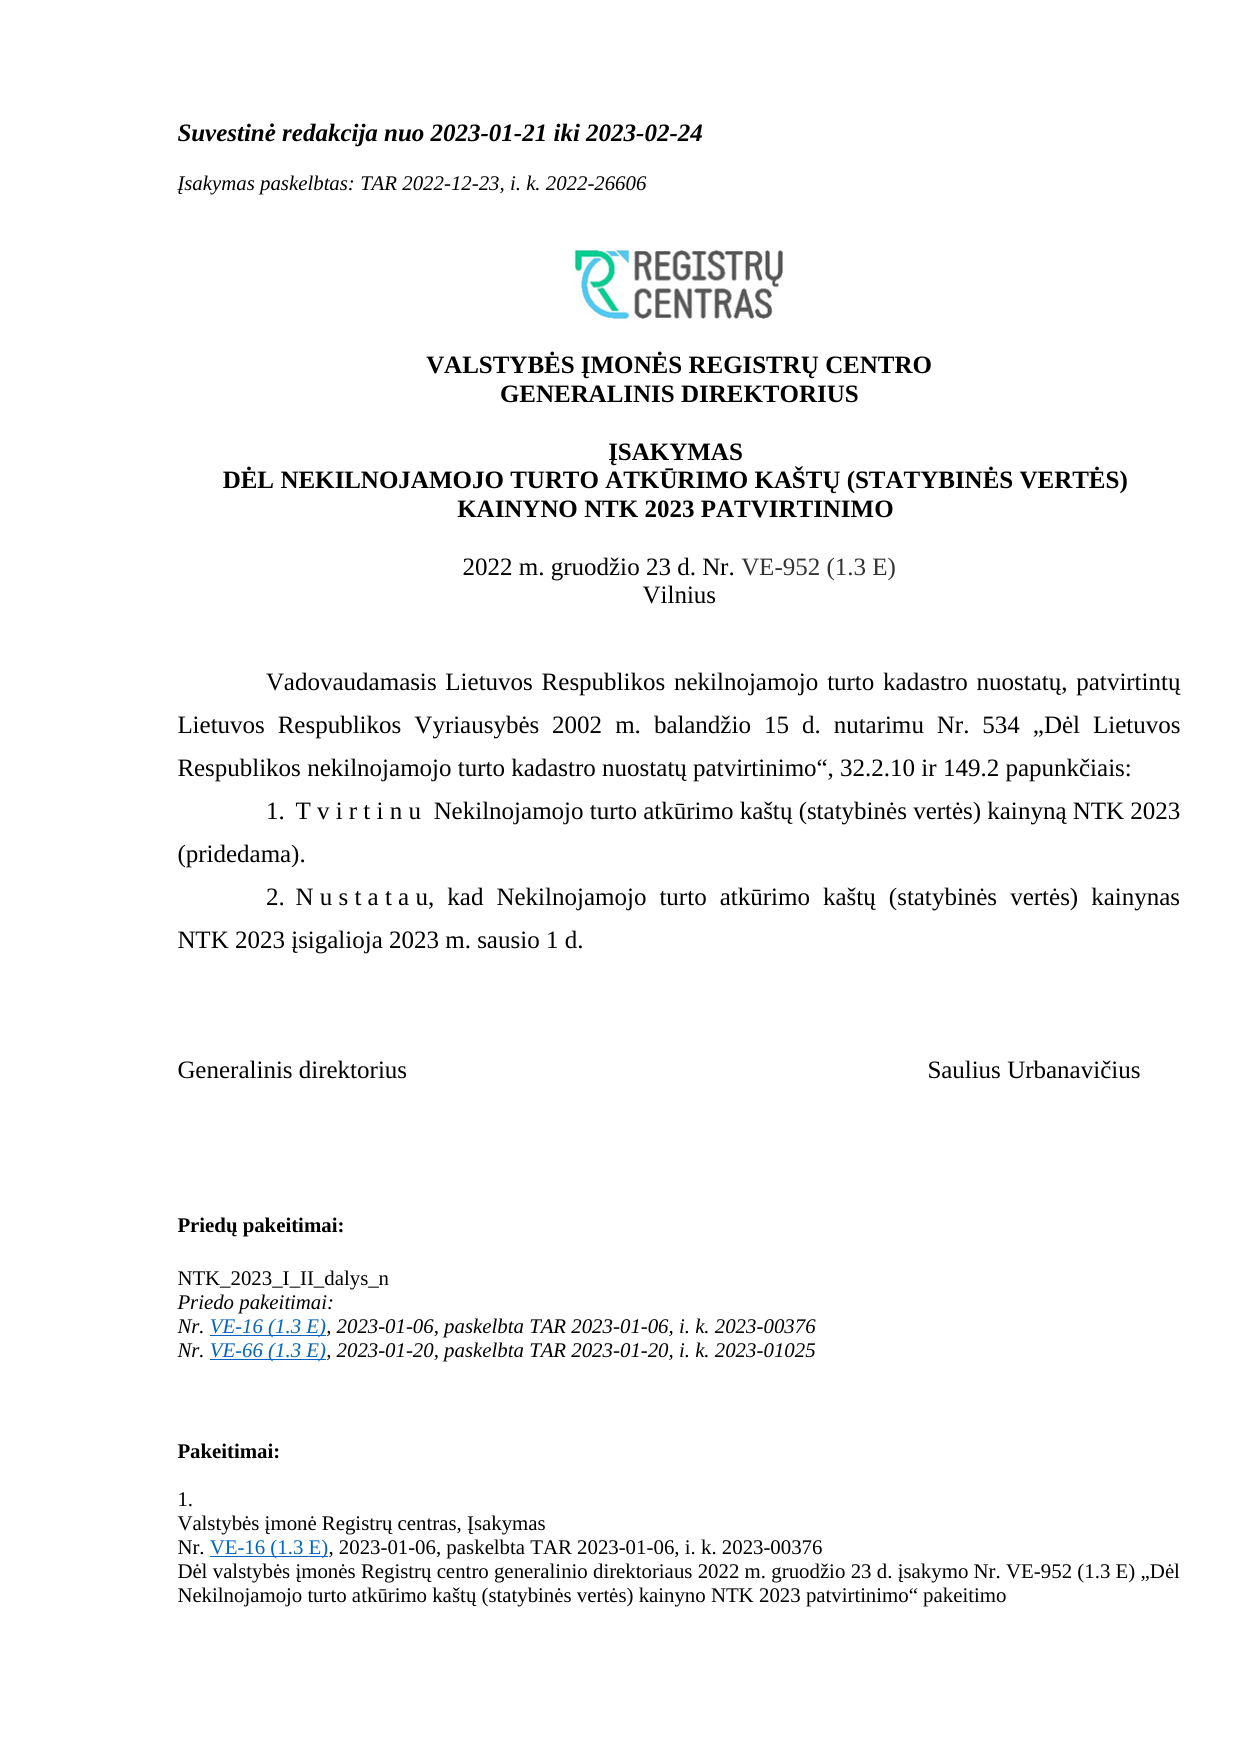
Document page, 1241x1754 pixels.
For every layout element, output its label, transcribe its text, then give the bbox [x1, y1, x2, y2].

text Pakeitimai: [177, 1439, 1181, 1463]
text Vilnius [177, 581, 1181, 609]
text Nr. VE-16 (1.3 E), 2023-01-06, paskelbta TAR 2023-01-06, i. k. 2023-00376 [177, 1535, 1181, 1559]
text Dėl valstybės įmonės Registrų centro generalinio direktoriaus 2022 m. gruodžio 23 d. įsakymo Nr. VE-952 (1.3 E) „Dėl Nekilnojamojo turto atkūrimo kaštų (statybinės vertės) kainyno NTK 2023 patvirtinimo“ pakeitimo [177, 1559, 1181, 1607]
text GENERALINIS DIREKTORIUS [177, 379, 1181, 408]
text Valstybės įmonė Registrų centras, Įsakymas [177, 1511, 1181, 1535]
text 2. Nustatau, kad Nekilnojamojo turto atkūrimo kaštų (statybinės vertės) kainynas NTK 2023 įsigalioja 2023 m. sausio 1 d. [177, 882, 1181, 954]
text 2022 m. gruodžio 23 d. Nr. VE-952 (1.3 E) [177, 552, 1181, 581]
text Generalinis direktorius Saulius Urbanavičius [177, 1055, 1191, 1084]
text Priedų pakeitimai: [177, 1213, 1181, 1237]
text 1. [177, 1487, 1181, 1511]
text Nr. VE-16 (1.3 E), 2023-01-06, paskelbta TAR 2023-01-06, i. k. 2023-00376 [177, 1314, 1181, 1338]
text Nr. VE-66 (1.3 E), 2023-01-20, paskelbta TAR 2023-01-20, i. k. 2023-01025 [177, 1338, 1181, 1362]
table_header ĮSAKYMAS DĖL NEKILNOJAMOJO TURTO ATKŪRIMO KAŠTŲ (STATYBINĖS VERTĖS) KAINYNO NTK 2023 PATVIRTINIMO [177, 437, 1181, 523]
text Vadovaudamasis Lietuvos Respublikos nekilnojamojo turto kadastro nuostatų, patvirtintų Lietuvos Respublikos Vyriausybės 2002 m. balandžio 15 d. nutarimu Nr. 534 „Dėl Lietuvos Respublikos nekilnojamojo turto kadastro nuostatų patvirtinimo“, 32.2.10 ir 149.2 papunkčiais: [177, 667, 1181, 782]
text Įsakymas paskelbtas: TAR 2022-12-23, i. k. 2022-26606 [177, 171, 1181, 195]
text 1. Tvirtinu Nekilnojamojo turto atkūrimo kaštų (statybinės vertės) kainyną NTK 2023 (pridedama). [177, 796, 1181, 868]
text VALSTYBĖS ĮMONĖS REGISTRŲ CENTRO [177, 351, 1181, 379]
text Suvestinė redakcija nuo 2023-01-21 iki 2023-02-24 [177, 118, 1181, 147]
text NTK_2023_I_II_dalys_n [177, 1266, 1181, 1290]
text Priedo pakeitimai: [177, 1290, 1181, 1314]
